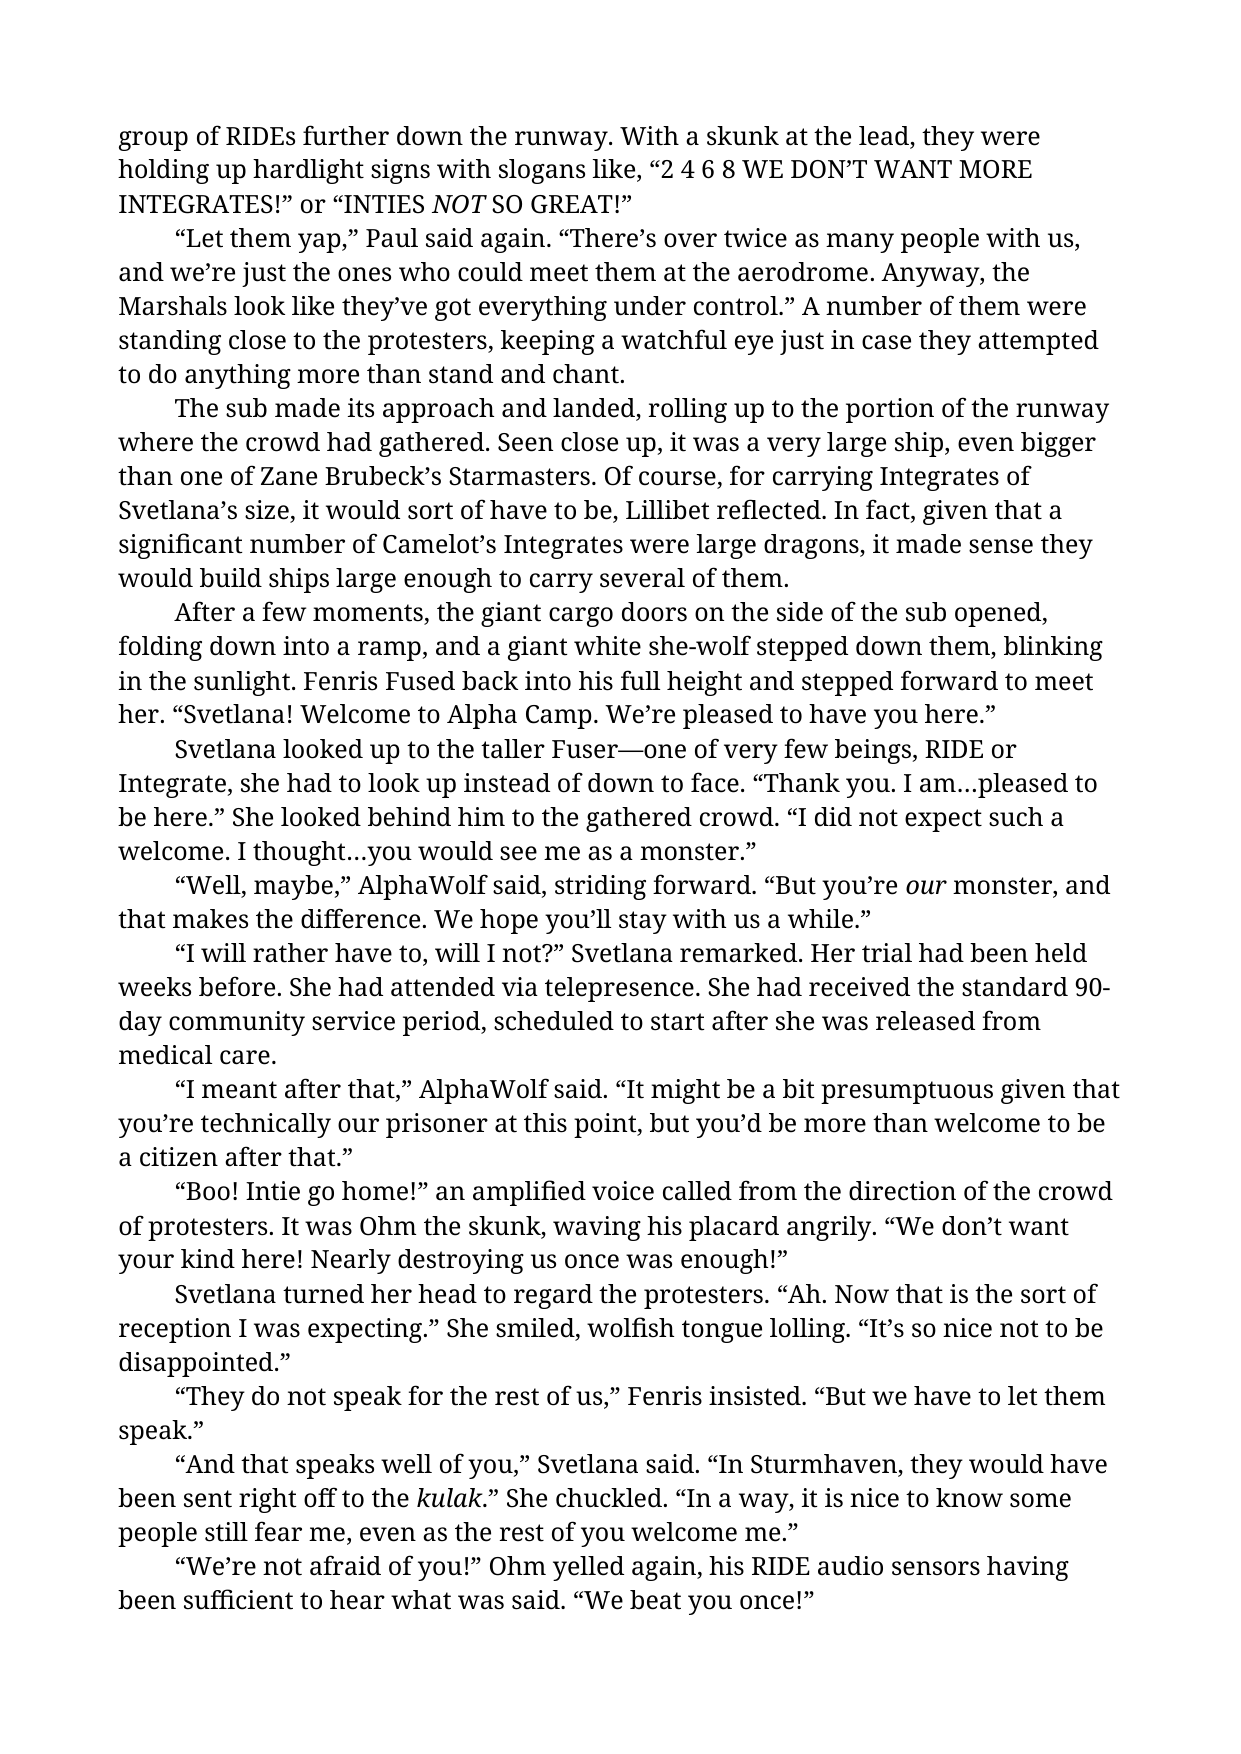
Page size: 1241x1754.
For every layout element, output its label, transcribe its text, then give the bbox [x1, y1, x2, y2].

text After a few moments, the giant cargo doors on the side of the sub opened, folding down into a ramp, and a giant white she-wolf stepped down them, blinking in the sunlight. Fenris Fused back into his full height and stepped forward to meet her. “Svetlana! Welcome to Alpha Camp. We’re pleased to have you here.” [118, 595, 1122, 731]
text “And that speaks well of you,” Svetlana said. “In Sturmhaven, they would have been sent right off to the kulak.” She chuckled. “In a way, it is nice to know some people still fear me, even as the rest of you welcome me.” [118, 1447, 1122, 1549]
text “I will rather have to, will I not?” Svetlana remarked. Her trial had been held weeks before. She had attended via telepresence. She had received the standard 90-day community service period, scheduled to start after she was released from medical care. [118, 936, 1122, 1072]
text “Let them yap,” Paul said again. “There’s over twice as many people with us, and we’re just the ones who could meet them at the aerodrome. Anyway, the Marshals look like they’ve got everything under control.” A number of them were standing close to the protesters, keeping a watchful eye just in case they attempted to do anything more than stand and chant. [118, 220, 1122, 391]
text “We’re not afraid of you!” Ohm yelled again, his RIDE audio sensors having been sufficient to hear what was said. “We beat you once!” [118, 1549, 1122, 1617]
text group of RIDEs further down the runway. With a skunk at the lead, they were holding up hardlight signs with slogans like, “2 4 6 8 WE DON’T WANT MORE INTEGRATES!” or “INTIES NOT SO GREAT!” [118, 118, 1122, 220]
text “They do not speak for the rest of us,” Fenris insisted. “But we have to let them speak.” [118, 1378, 1122, 1447]
text Svetlana looked up to the taller Fuser—one of very few beings, RIDE or Integrate, she had to look up instead of down to face. “Thank you. I am…pleased to be here.” She looked behind him to the gathered crowd. “I did not expect such a welcome. I thought…you would see me as a monster.” [118, 731, 1122, 867]
text “Well, maybe,” AlphaWolf said, striding forward. “But you’re our monster, and that makes the difference. We hope you’ll stay with us a while.” [118, 867, 1122, 936]
text “Boo! Intie go home!” an amplified voice called from the direction of the crowd of protesters. It was Ohm the skunk, waving his placard angrily. “We don’t want your kind here! Nearly destroying us once was enough!” [118, 1174, 1122, 1276]
text Svetlana turned her head to regard the protesters. “Ah. Now that is the sort of reception I was expecting.” She smiled, wolfish tongue lolling. “It’s so nice not to be disappointed.” [118, 1276, 1122, 1378]
text The sub made its approach and landed, rolling up to the portion of the runway where the crowd had gathered. Seen close up, it was a very large ship, even bigger than one of Zane Brubeck’s Starmasters. Of course, for carrying Integrates of Svetlana’s size, it would sort of have to be, Lillibet reflected. In fact, given that a significant number of Camelot’s Integrates were large dragons, it made sense they would build ships large enough to carry several of them. [118, 391, 1122, 595]
text “I meant after that,” AlphaWolf said. “It might be a bit presumptuous given that you’re technically our prisoner at this point, but you’d be more than welcome to be a citizen after that.” [118, 1072, 1122, 1174]
